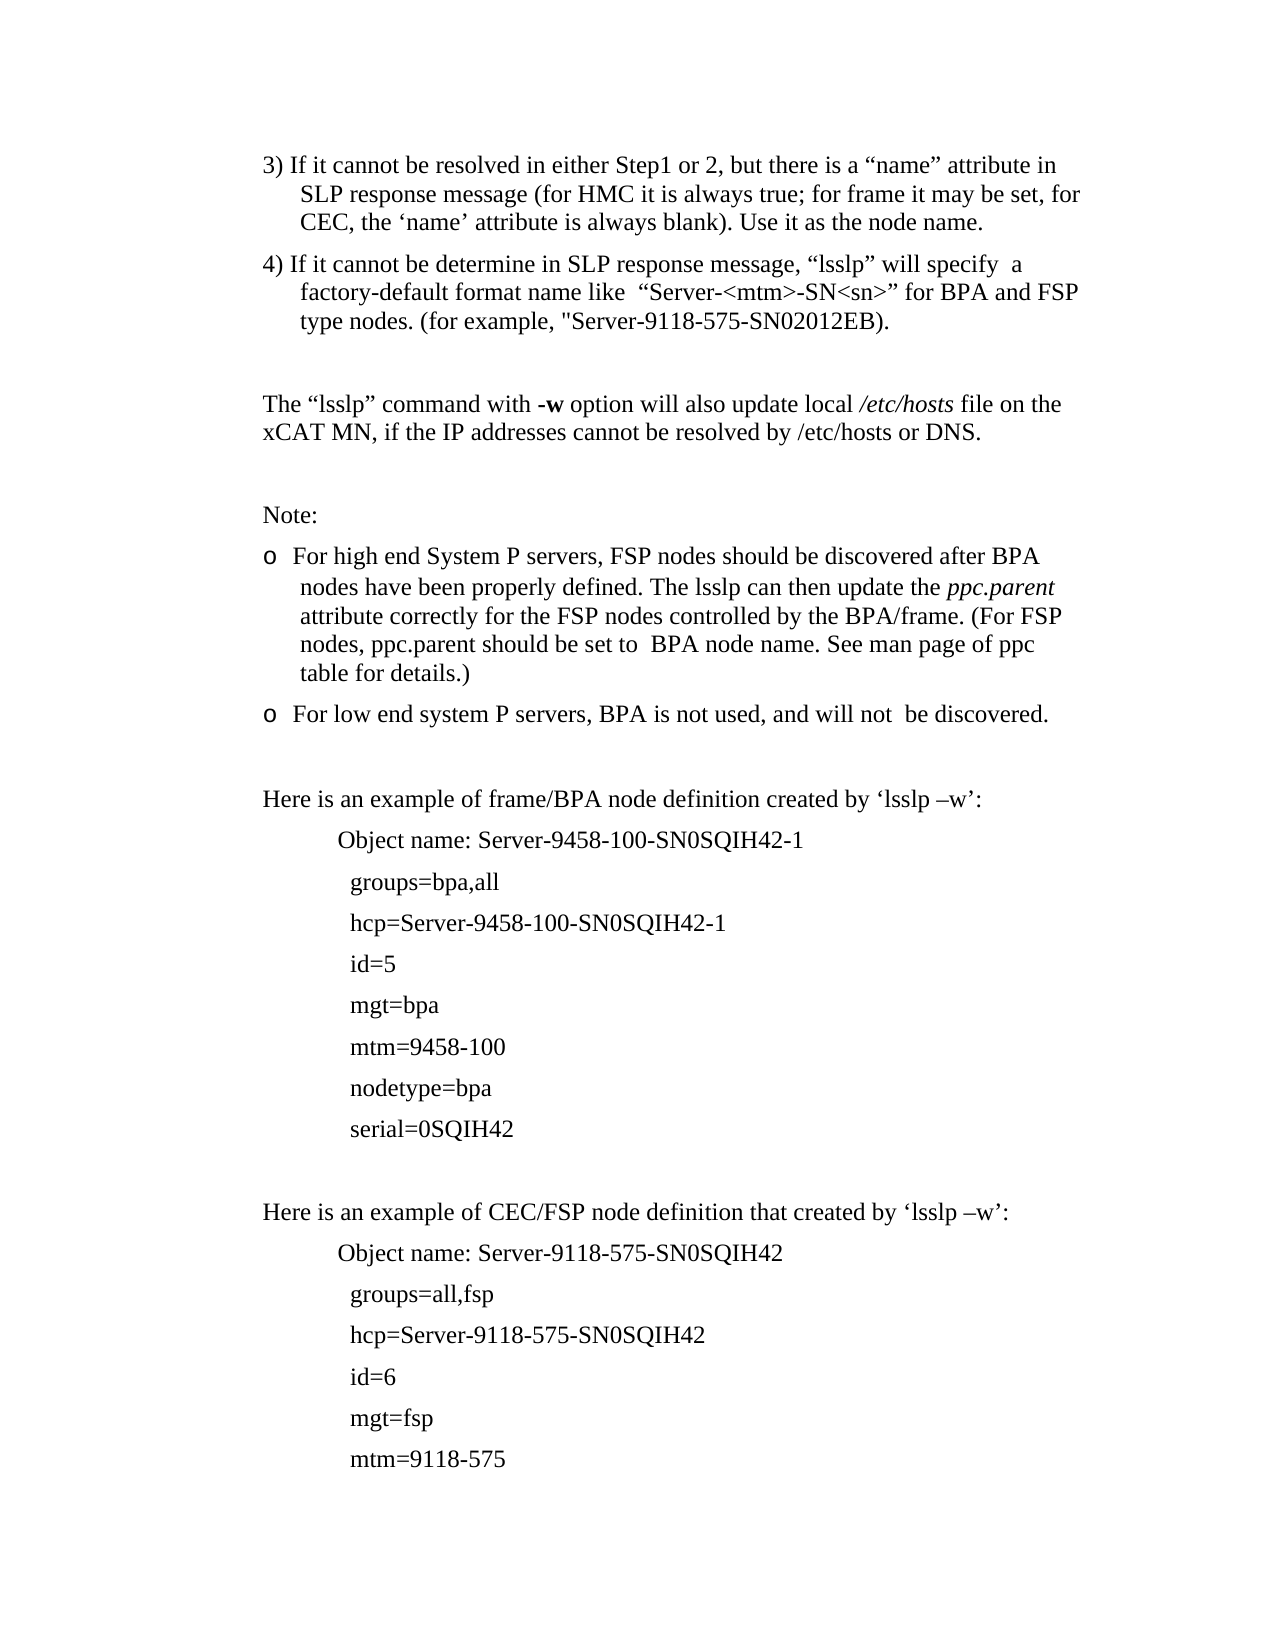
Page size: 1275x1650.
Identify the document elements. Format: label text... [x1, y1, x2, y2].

text Note: [262, 500, 1087, 529]
text groups=all,fsp [337, 1279, 1087, 1308]
text Here is an example of frame/BPA node definition created by ‘lsslp –w’: [262, 784, 1087, 813]
text o For low end system P servers, BPA is not used, and will not be discovered. [262, 699, 1087, 730]
text nodetype=bpa [337, 1073, 1087, 1102]
text hcp=Server-9458-100-SN0SQIH42-1 [337, 908, 1087, 937]
text o For high end System P servers, FSP nodes should be discovered after BPA nodes have been properly defined. The lsslp can then update the ppc.parent attribute correctly for the FSP nodes controlled by the BPA/frame. (For FSP nodes, ppc.parent should be set to BPA node name. See man page of ppc table for details.) [262, 541, 1087, 687]
text serial=0SQIH42 [337, 1114, 1087, 1143]
text groups=bpa,all [337, 867, 1087, 895]
text hcp=Server-9118-575-SN0SQIH42 [337, 1320, 1087, 1349]
text 4) If it cannot be determine in SLP response message, “lsslp” will specify a factory-default format name like “Server-<mtm>-SN<sn>” for BPA and FSP type nodes. (for example, "Server-9118-575-SN02012EB). [262, 249, 1087, 335]
text id=6 [337, 1362, 1087, 1390]
text mgt=fsp [337, 1403, 1087, 1432]
text mgt=bpa [337, 990, 1087, 1019]
text id=5 [337, 949, 1087, 978]
text mtm=9458-100 [337, 1032, 1087, 1060]
text mtm=9118-575 [337, 1444, 1087, 1473]
text Here is an example of CEC/FSP node definition that created by ‘lsslp –w’: [262, 1197, 1087, 1225]
text Object name: Server-9458-100-SN0SQIH42-1 [337, 825, 1087, 854]
text 3) If it cannot be resolved in either Step1 or 2, but there is a “name” attribute in SLP response message (for HMC it is always true; for frame it may be set, for CEC, the ‘name’ attribute is always blank). Use it as the node name. [262, 150, 1087, 236]
text The “lsslp” command with -w option will also update local /etc/hosts file on the xCAT MN, if the IP addresses cannot be resolved by /etc/hosts or DNS. [262, 389, 1087, 446]
text Object name: Server-9118-575-SN0SQIH42 [337, 1238, 1087, 1267]
